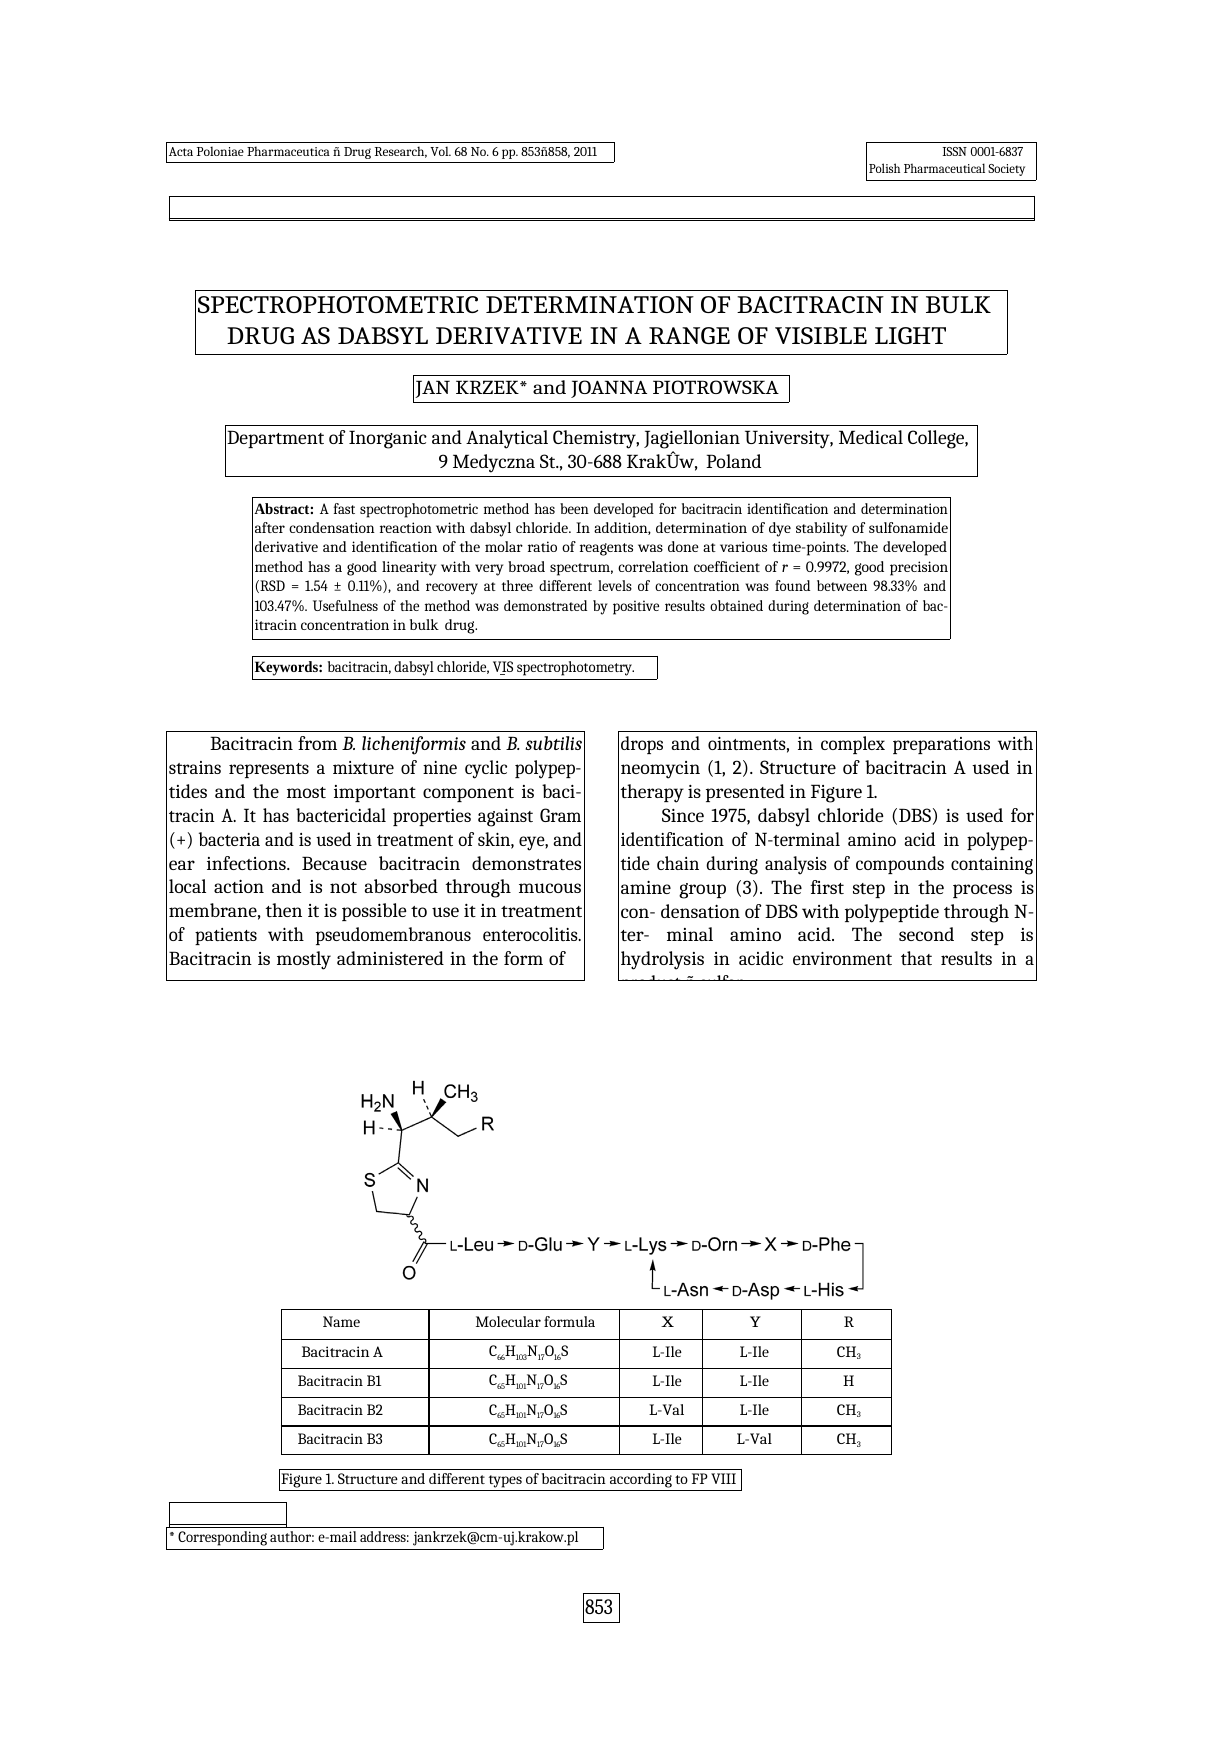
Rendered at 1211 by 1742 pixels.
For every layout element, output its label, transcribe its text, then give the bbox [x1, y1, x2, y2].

text Bacitracin A [301, 1343, 428, 1361]
text Name [322, 1314, 428, 1332]
text C65H101N17O16S [489, 1430, 619, 1452]
text C65H101N17O16S [489, 1372, 619, 1393]
text Figure 1. Structure and different types of bacitracin according to FP VIII [281, 1470, 741, 1488]
text Keywords: bacitracin, dabsyl chloride, VIS spectrophotometry. [254, 658, 657, 676]
text Bacitracin B2 [297, 1401, 428, 1419]
text ISSN 0001-6837 [942, 144, 1036, 160]
text Bacitracin B3 [297, 1431, 428, 1448]
text Molecular formula [475, 1314, 619, 1332]
text C66H103N17O16S [489, 1343, 619, 1364]
text Since 1975, dabsyl chloride (DBS) is used for identification of N-terminal amino acid in polypep- tide chain during analysis of compounds containing amine group (3). The first step in the process is con- densation of DBS with polypeptide through N-ter- minal amino acid. The second step is hydrolysis in acidic environment that results in a product ñ sulfon- [620, 805, 1034, 980]
text Abstract: A fast spectrophotometric method has been developed for bacitracin identification and determination after condensation reaction with dabsyl chloride. In addition, determination of dye stability of sulfonamide derivative and identification of the molar ratio of reagents was done at various time-points. The developed method has a good linearity with very broad spectrum, correlation coefficient of r = 0.9972, good precision (RSD = 1.54 ± 0.11%), and recovery at three different levels of concentration was found between 98.33% and 103.47%. Usefulness of the method was demonstrated by positive results obtained during determination of bac- itracin concentration in bulk drug. [254, 499, 948, 634]
text Y [708, 1314, 801, 1332]
text H [806, 1372, 891, 1390]
text CH3 [834, 1431, 863, 1449]
text Department of Inorganic and Analytical Chemistry, Jagiellonian University, Medical College, 9 Medyczna St., 30-688 KrakÛw, Poland [227, 426, 977, 473]
text CH3 [834, 1401, 863, 1420]
text drops and ointments, in complex preparations with neomycin (1, 2). Structure of bacitracin A used in therapy is presented in Figure 1. [620, 733, 1034, 803]
text L-Ile [739, 1401, 801, 1419]
picture [361, 1080, 864, 1300]
text * Corresponding author: e-mail address: jankrzek@cm-uj.krakow.pl [169, 1528, 603, 1546]
text 853 [585, 1594, 619, 1620]
text Bacitracin B1 [297, 1372, 428, 1390]
text L-Ile [652, 1372, 702, 1390]
text X [633, 1314, 702, 1332]
text R [806, 1314, 891, 1332]
text C65H101N17O16S [489, 1401, 619, 1422]
text L-Ile [739, 1372, 801, 1390]
text CH3 [834, 1343, 863, 1361]
text JAN KRZEK* and JOANNA PIOTROWSKA [416, 377, 789, 400]
text L-Ile [739, 1343, 801, 1361]
text L-Ile [652, 1343, 702, 1361]
text Acta Poloniae Pharmaceutica ñ Drug Research, Vol. 68 No. 6 pp. 853ñ858, 2011 [169, 144, 614, 160]
text L-Val [649, 1401, 702, 1419]
text L-Ile [652, 1431, 702, 1448]
text Bacitracin from B. licheniformis and B. subtilis strains represents a mixture of nine cyclic polypep- tides and the most important component is baci- tracin A. It has bactericidal properties against Gram (+) bacteria and is used in treatment of skin, eye, and ear infections. Because bacitracin demonstrates local action and is not absorbed through mucous membrane, then it is possible to use it in treatment of patients with pseudomembranous enterocolitis. Bacitracin is mostly administered in the form of [169, 733, 582, 970]
text SPECTROPHOTOMETRIC DETERMINATION OF BACITRACIN IN BULK DRUG AS DABSYL DERIVATIVE IN A RANGE OF VISIBLE LIGHT [197, 291, 1007, 351]
text Polish Pharmaceutical Society [868, 161, 1036, 177]
text L-Val [736, 1431, 801, 1448]
